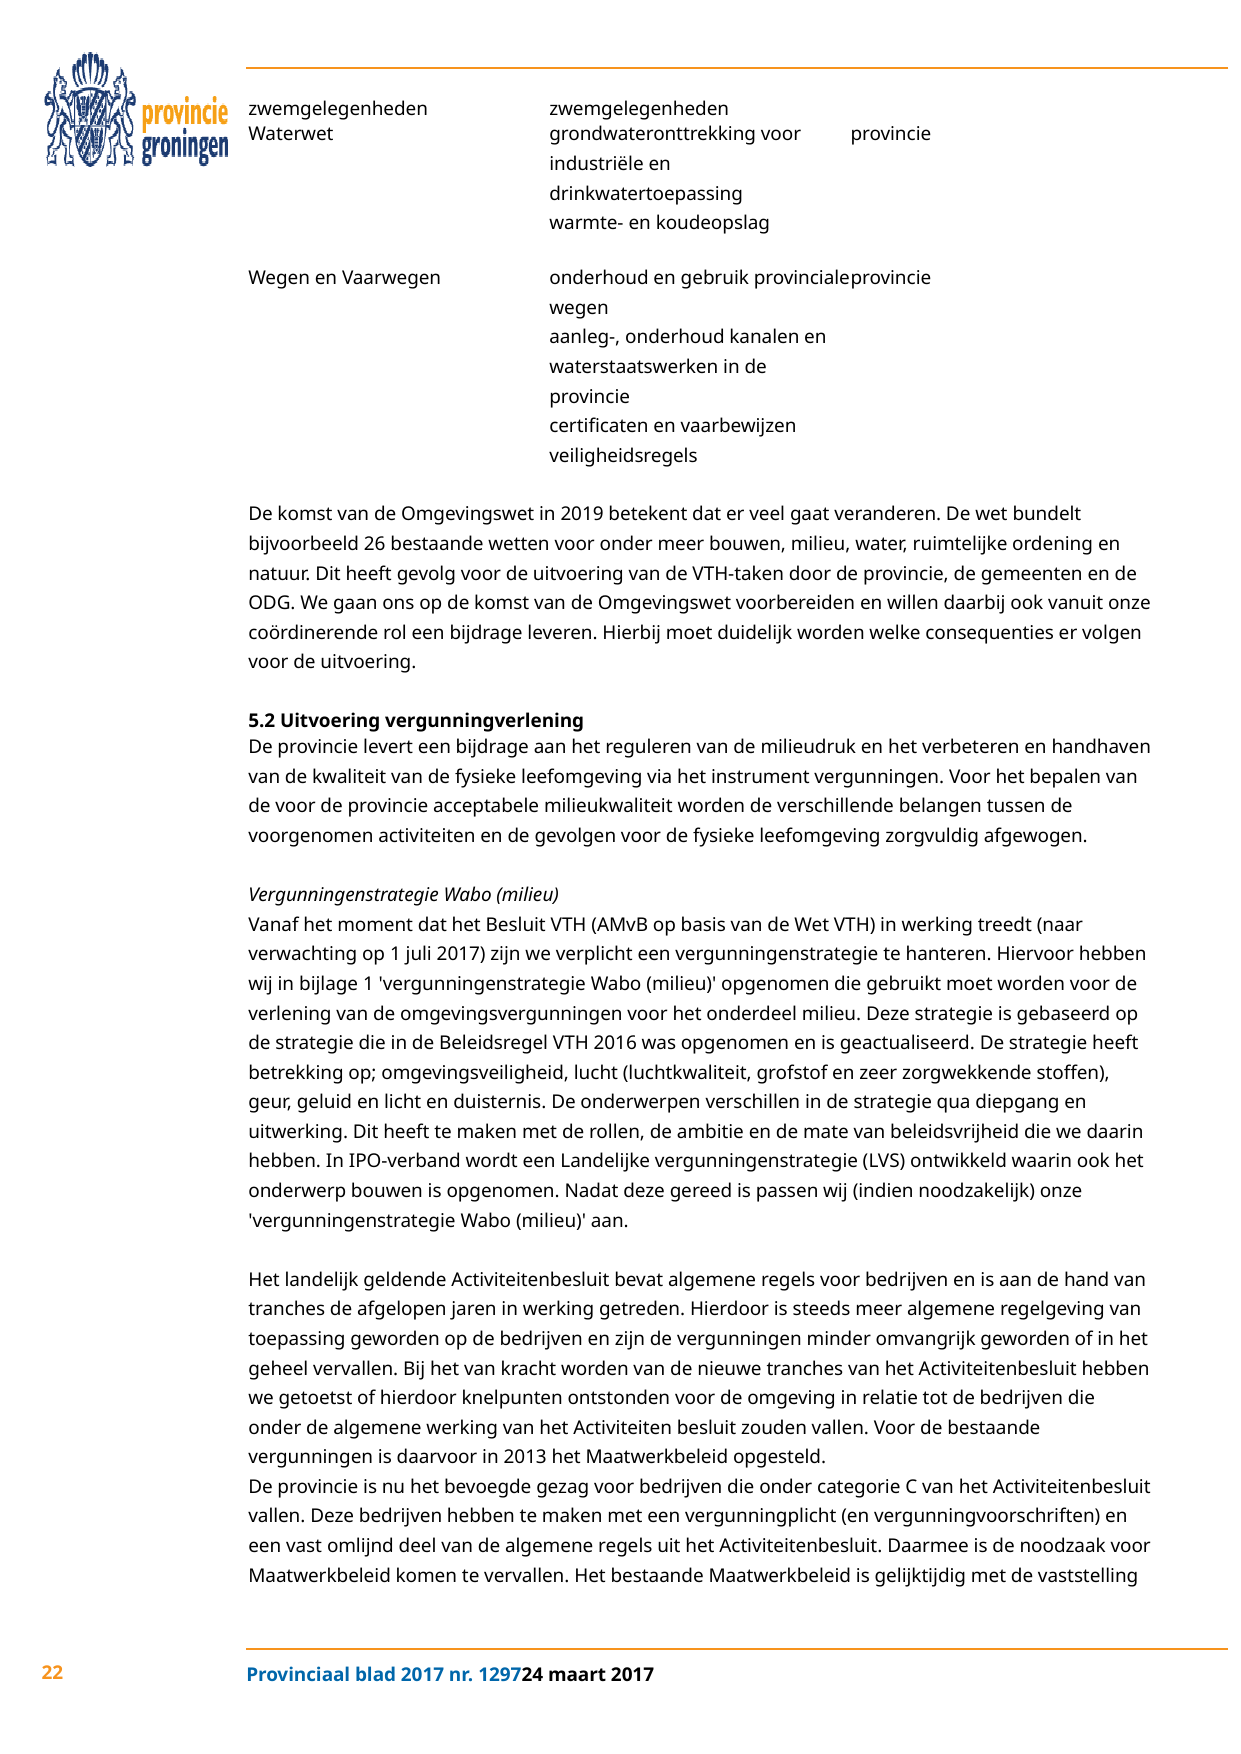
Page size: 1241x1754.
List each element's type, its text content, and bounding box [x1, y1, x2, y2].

table_cell provincie [850, 265, 1152, 468]
text 5.2 Uitvoering vergunningverlening [248, 708, 1152, 733]
table_cell Waterwet [248, 121, 549, 264]
table_cell grondwateronttrekking voor industriële en drinkwatertoepassing warmte- en koudeopslag [549, 121, 850, 264]
table_cell provincie [850, 121, 1152, 264]
table_cell Wegen en Vaarwegen [248, 265, 549, 468]
text De komst van de Omgevingswet in 2019 betekent dat er veel gaat veranderen. De wet bundelt bijvoorbeeld 26 bestaande wetten voor onder meer bouwen, milieu, water, ruimtelijke ordening en natuur. Dit heeft gevolg voor de uitvoering van de VTH-taken door de provincie, de gemeenten en de ODG. We gaan ons op de komst van de Omgevingswet voorbereiden en willen daarbij ook vanuit onze coördinerende rol een bijdrage leveren. Hierbij moet duidelijk worden welke consequenties er volgen voor de uitvoering. [248, 501, 1152, 674]
text De provincie is nu het bevoegde gezag voor bedrijven die onder categorie C van het Activiteitenbesluit vallen. Deze bedrijven hebben te maken met een vergunningplicht (en vergunningvoorschriften) en een vast omlijnd deel van de algemene regels uit het Activiteitenbesluit. Daarmee is de noodzaak voor Maatwerkbeleid komen te vervallen. Het bestaande Maatwerkbeleid is gelijktijdig met de vaststelling [248, 1473, 1152, 1587]
table_cell zwemgelegenheden [248, 95, 549, 121]
text Het landelijk geldende Activiteitenbesluit bevat algemene regels voor bedrijven en is aan de hand van tranches de afgelopen jaren in werking getreden. Hierdoor is steeds meer algemene regelgeving van toepassing geworden op de bedrijven en zijn de vergunningen minder omvangrijk geworden of in het geheel vervallen. Bij het van kracht worden van de nieuwe tranches van het Activiteitenbesluit hebben we getoetst of hierdoor knelpunten ontstonden voor de omgeving in relatie tot de bedrijven die onder de algemene werking van het Activiteiten besluit zouden vallen. Voor de bestaande vergunningen is daarvoor in 2013 het Maatwerkbeleid opgesteld. [248, 1266, 1152, 1469]
text Vanaf het moment dat het Besluit VTH (AMvB op basis van de Wet VTH) in werking treedt (naar verwachting op 1 juli 2017) zijn we verplicht een vergunningenstrategie te hanteren. Hiervoor hebben wij in bijlage 1 'vergunningenstrategie Wabo (milieu)' opgenomen die gebruikt moet worden voor de verlening van de omgevingsvergunningen voor het onderdeel milieu. Deze strategie is gebaseerd op de strategie die in de Beleidsregel VTH 2016 was opgenomen en is geactualiseerd. De strategie heeft betrekking op; omgevingsveiligheid, lucht (luchtkwaliteit, grofstof en zeer zorgwekkende stoffen), geur, geluid en licht en duisternis. De onderwerpen verschillen in de strategie qua diepgang en uitwerking. Dit heeft te maken met de rollen, de ambitie en de mate van beleidsvrijheid die we daarin hebben. In IPO-verband wordt een Landelijke vergunningenstrategie (LVS) ontwikkeld waarin ook het onderwerp bouwen is opgenomen. Nadat deze gereed is passen wij (indien noodzakelijk) onze 'vergunningenstrategie Wabo (milieu)' aan. [248, 911, 1152, 1232]
table_cell [850, 95, 1152, 121]
table_cell zwemgelegenheden [549, 95, 850, 121]
text De provincie levert een bijdrage aan het reguleren van de milieudruk en het verbeteren en handhaven van de kwaliteit van de fysieke leefomgeving via het instrument vergunningen. Voor het bepalen van de voor de provincie acceptabele milieukwaliteit worden de verschillende belangen tussen de voorgenomen activiteiten en de gevolgen voor de fysieke leefomgeving zorgvuldig afgewogen. [248, 733, 1152, 848]
picture [41, 47, 231, 172]
text Vergunningenstrategie Wabo (milieu) [248, 881, 1152, 907]
table_cell onderhoud en gebruik provinciale wegen aanleg-, onderhoud kanalen en waterstaatswerken in de provincie certificaten en vaarbewijzen veiligheidsregels [549, 265, 850, 468]
